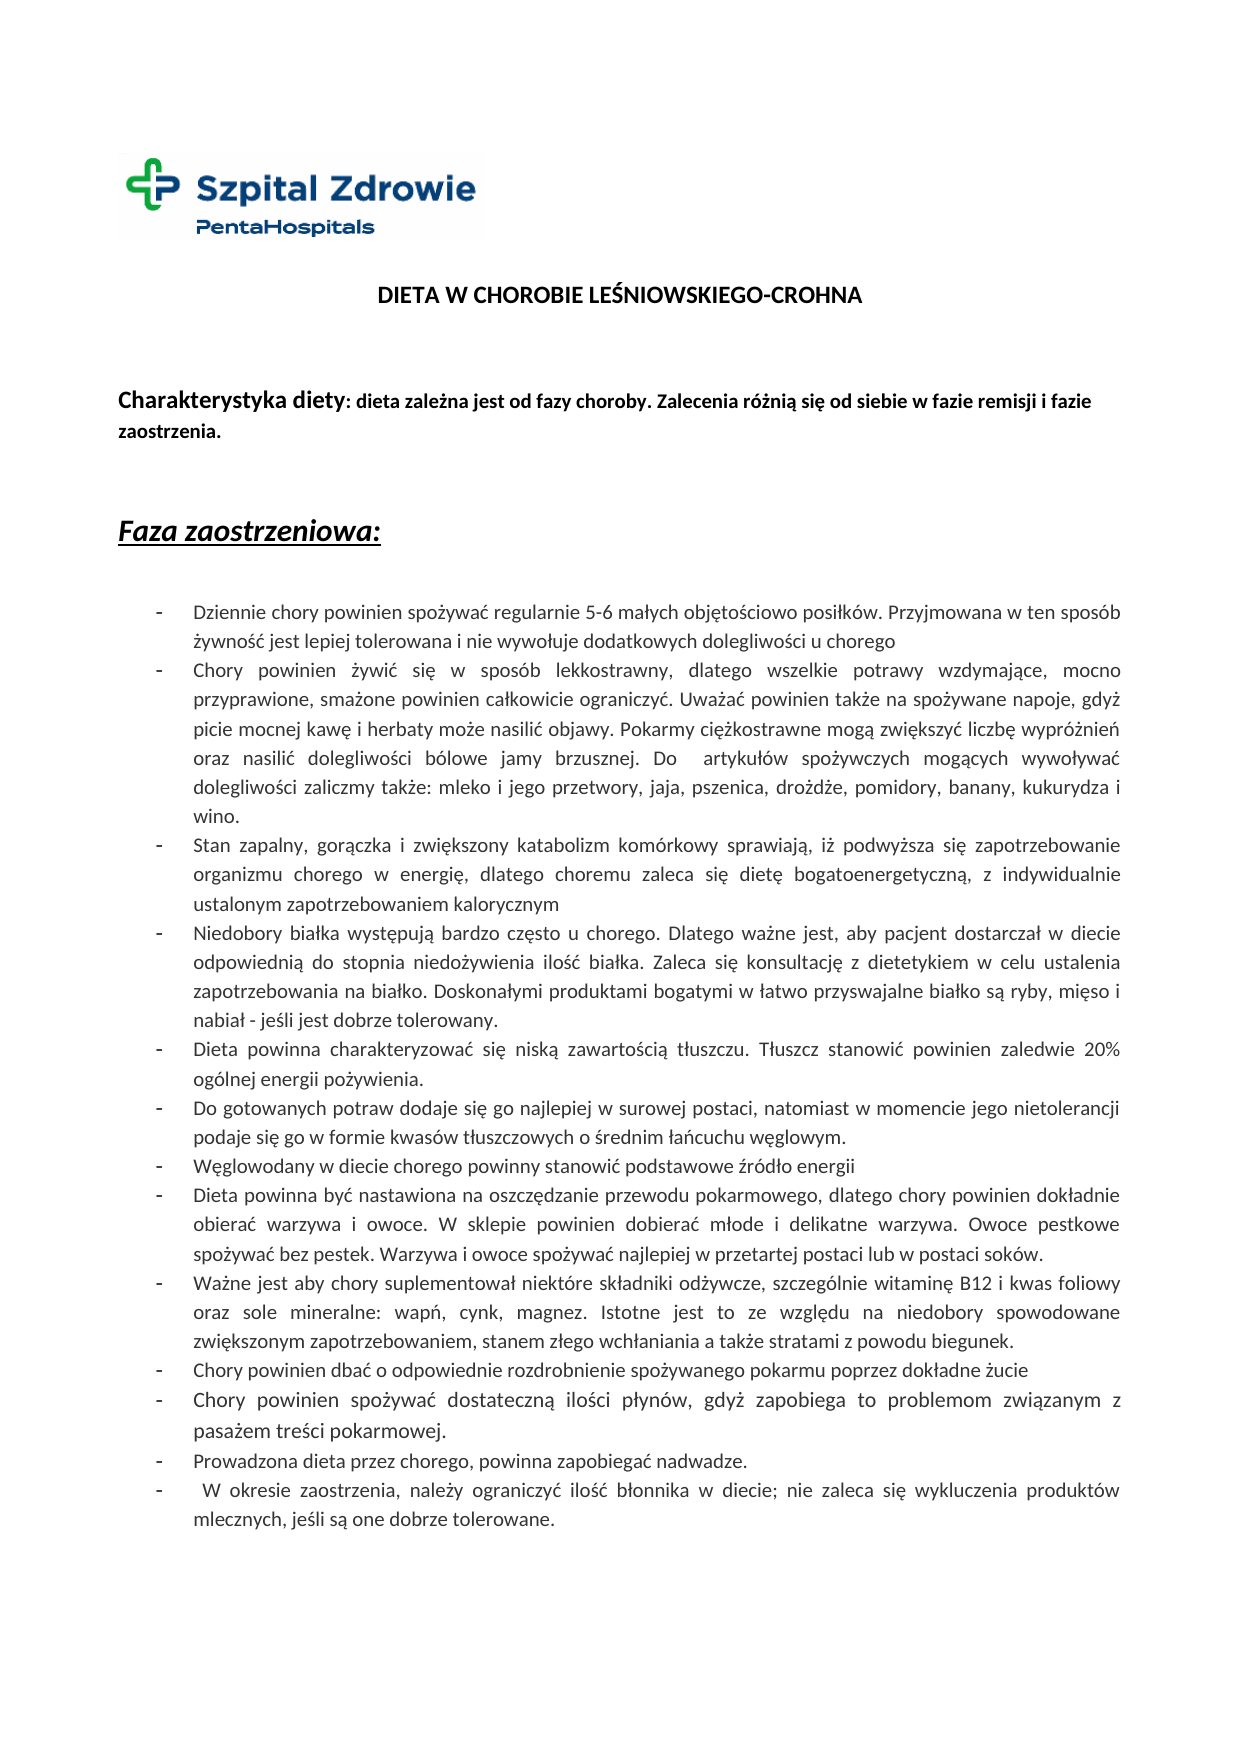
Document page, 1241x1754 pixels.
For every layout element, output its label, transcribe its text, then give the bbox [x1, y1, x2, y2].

text Faza zaostrzeniowa: [118, 512, 1122, 550]
list Dieta powinna być nastawiona na oszczędzanie przewodu pokarmowego, dlatego chory powinien dokładnie obierać warzywa i owoce. W sklepie powinien dobierać młode i delikatne warzywa. Owoce pestkowe spożywać bez pestek. Warzywa i owoce spożywać najlepiej w przetartej postaci lub w postaci soków. [156, 1182, 1122, 1266]
list Węglowodany w diecie chorego powinny stanowić podstawowe źródło energii [156, 1153, 1122, 1179]
list W okresie zaostrzenia, należy ograniczyć ilość błonnika w diecie; nie zaleca się wykluczenia produktów mlecznych, jeśli są one dobrze tolerowane. [156, 1477, 1122, 1532]
list Niedobory białka występują bardzo często u chorego. Dlatego ważne jest, aby pacjent dostarczał w diecie odpowiednią do stopnia niedożywienia ilość białka. Zaleca się konsultację z dietetykiem w celu ustalenia zapotrzebowania na białko. Doskonałymi produktami bogatymi w łatwo przyswajalne białko są ryby, mięso i nabiał - jeśli jest dobrze tolerowany. [156, 920, 1122, 1033]
text Charakterystyka diety: dieta zależna jest od fazy choroby. Zalecenia różnią się od siebie w fazie remisji i fazie zaostrzenia. [118, 384, 1122, 444]
list Chory powinien żywić się w sposób lekkostrawny, dlatego wszelkie potrawy wzdymające, mocno przyprawione, smażone powinien całkowicie ograniczyć. Uważać powinien także na spożywane napoje, gdyż picie mocnej kawę i herbaty może nasilić objawy. Pokarmy ciężkostrawne mogą zwiększyć liczbę wypróżnień oraz nasilić dolegliwości bólowe jamy brzusznej. Do artykułów spożywczych mogących wywoływać dolegliwości zaliczmy także: mleko i jego przetwory, jaja, pszenica, drożdże, pomidory, banany, kukurydza i wino. [156, 657, 1122, 829]
text DIETA W CHOROBIE LEŚNIOWSKIEGO-CROHNA [118, 279, 1122, 309]
list Do gotowanych potraw dodaje się go najlepiej w surowej postaci, natomiast w momencie jego nietolerancji podaje się go w formie kwasów tłuszczowych o średnim łańcuchu węglowym. [156, 1095, 1122, 1149]
list Chory powinien spożywać dostateczną ilości płynów, gdyż zapobiega to problemom związanym z pasażem treści pokarmowej. [156, 1387, 1122, 1444]
list Ważne jest aby chory suplementował niektóre składniki odżywcze, szczególnie witaminę B12 i kwas foliowy oraz sole mineralne: wapń, cynk, magnez. Istotne jest to ze względu na niedobory spowodowane zwiększonym zapotrzebowaniem, stanem złego wchłaniania a także stratami z powodu biegunek. [156, 1270, 1122, 1354]
list Prowadzona dieta przez chorego, powinna zapobiegać nadwadze. [156, 1448, 1122, 1473]
list Dziennie chory powinien spożywać regularnie 5-6 małych objętościowo posiłków. Przyjmowana w ten sposób żywność jest lepiej tolerowana i nie wywołuje dodatkowych dolegliwości u chorego [156, 599, 1122, 654]
list Chory powinien dbać o odpowiednie rozdrobnienie spożywanego pokarmu poprzez dokładne żucie [156, 1357, 1122, 1383]
list Dieta powinna charakteryzować się niską zawartością tłuszczu. Tłuszcz stanowić powinien zaledwie 20% ogólnej energii pożywienia. [156, 1037, 1122, 1091]
list Stan zapalny, gorączka i zwiększony katabolizm komórkowy sprawiają, iż podwyższa się zapotrzebowanie organizmu chorego w energię, dlatego choremu zaleca się dietę bogatoenergetyczną, z indywidualnie ustalonym zapotrzebowaniem kalorycznym [156, 832, 1122, 916]
